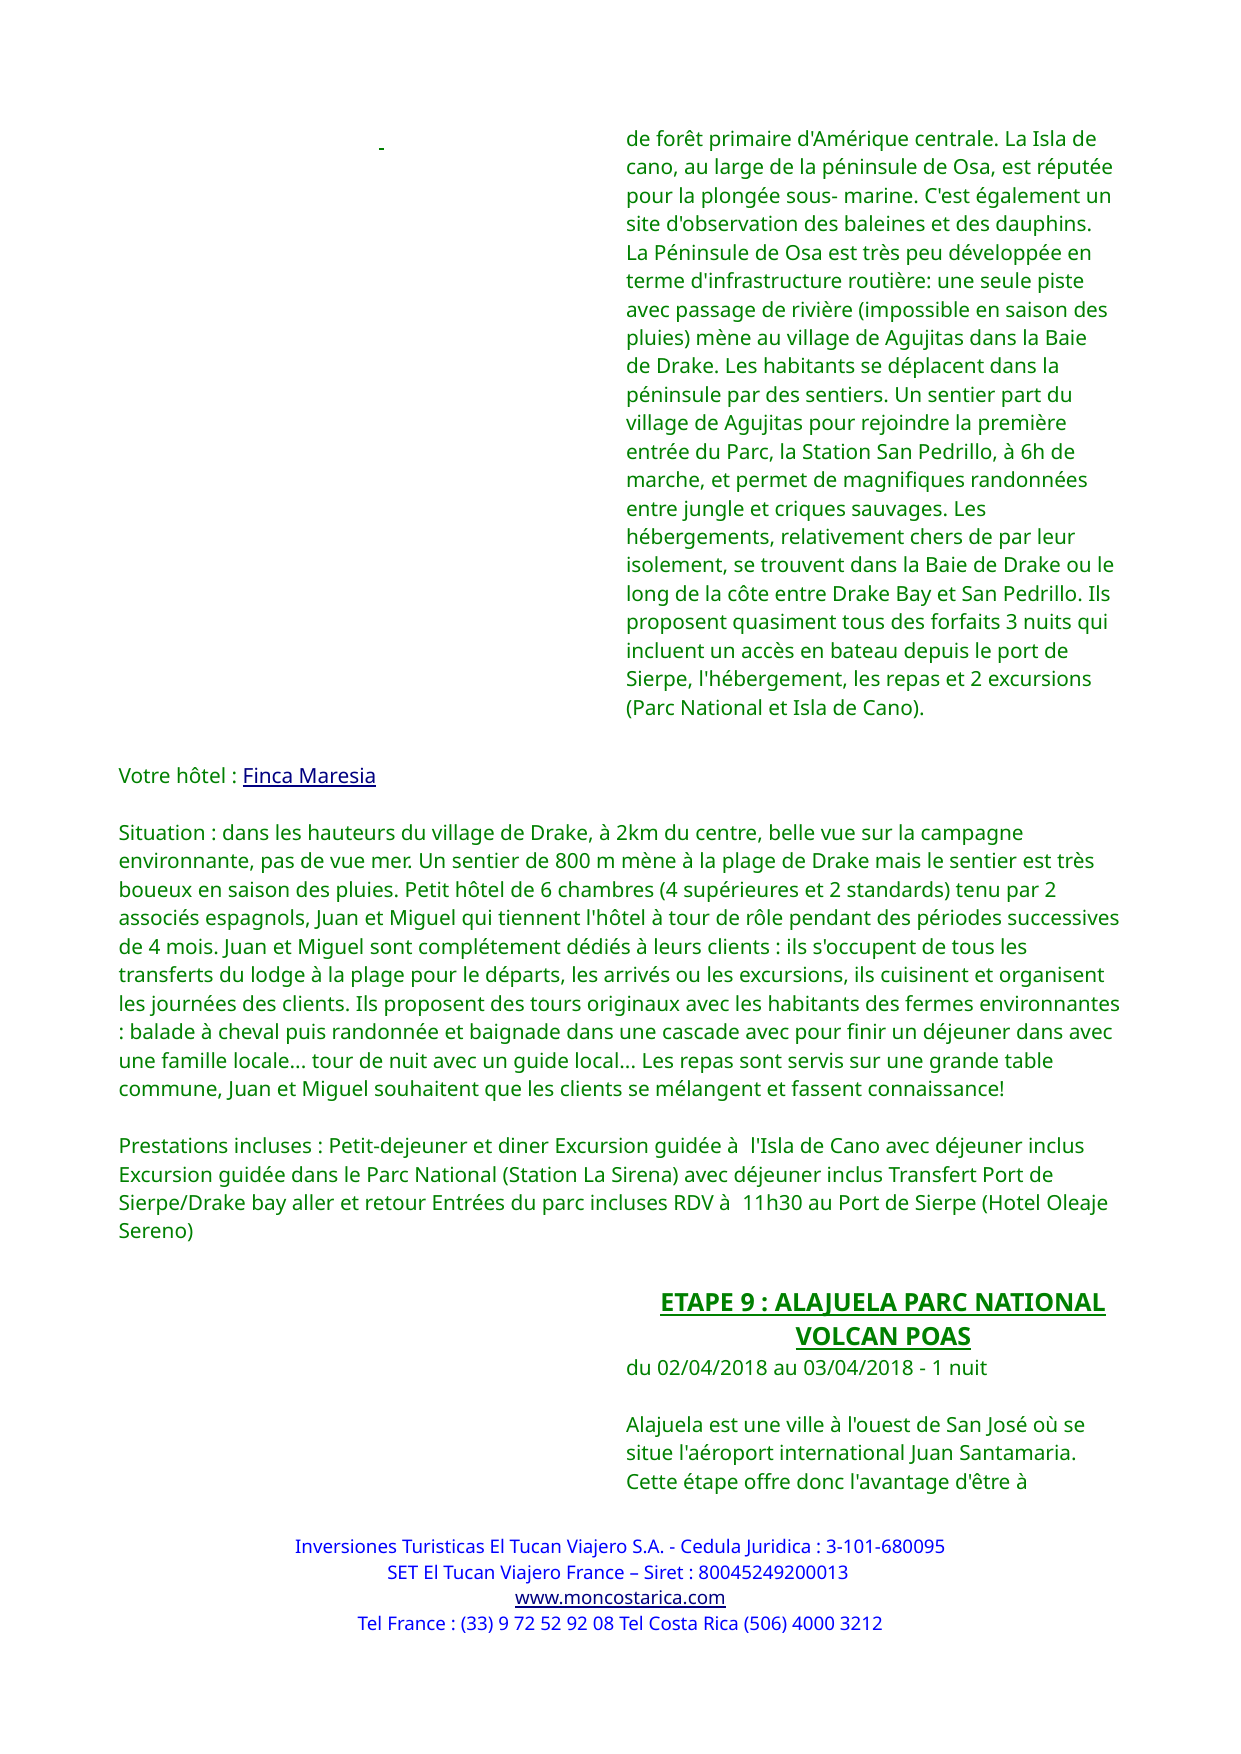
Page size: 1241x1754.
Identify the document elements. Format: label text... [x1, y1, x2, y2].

table_header [118, 1279, 620, 1501]
table_header de forêt primaire d'Amérique centrale. La Isla de cano, au large de la péninsule de Osa, est réputée pour la plongée sous- marine. C'est également un site d'observation des baleines et des dauphins. La Péninsule de Osa est très peu développée en terme d'infrastructure routière: une seule piste avec passage de rivière (impossible en saison des pluies) mène au village de Agujitas dans la Baie de Drake. Les habitants se déplacent dans la péninsule par des sentiers. Un sentier part du village de Agujitas pour rejoindre la première entrée du Parc, la Station San Pedrillo, à 6h de marche, et permet de magnifiques randonnées entre jungle et criques sauvages. Les hébergements, relativement chers de par leur isolement, se trouvent dans la Baie de Drake ou le long de la côte entre Drake Bay et San Pedrillo. Ils proposent quasiment tous des forfaits 3 nuits qui incluent un accès en bateau depuis le port de Sierpe, l'hébergement, les repas et 2 excursions (Parc National et Isla de Cano). [620, 118, 1122, 727]
table_header [118, 118, 620, 727]
text Votre hôtel : Finca Maresia [118, 761, 1122, 789]
text Prestations incluses : Petit-dejeuner et diner Excursion guidée à l'Isla de Cano avec déjeuner inclus Excursion guidée dans le Parc National (Station La Sirena) avec déjeuner inclus Transfert Port de Sierpe/Drake bay aller et retour Entrées du parc incluses RDV à 11h30 au Port de Sierpe (Hotel Oleaje Sereno) [118, 1131, 1122, 1245]
table_header ETAPE 9 : ALAJUELA PARC NATIONAL VOLCAN POAS du 02/04/2018 au 03/04/2018 - 1 nuit Alajuela est une ville à l'ouest de San José où se situe l'aéroport international Juan Santamaria. Cette étape offre donc l'avantage d'être à [620, 1279, 1122, 1501]
text Situation : dans les hauteurs du village de Drake, à 2km du centre, belle vue sur la campagne environnante, pas de vue mer. Un sentier de 800 m mène à la plage de Drake mais le sentier est très boueux en saison des pluies. Petit hôtel de 6 chambres (4 supérieures et 2 standards) tenu par 2 associés espagnols, Juan et Miguel qui tiennent l'hôtel à tour de rôle pendant des périodes successives de 4 mois. Juan et Miguel sont complétement dédiés à leurs clients : ils s'occupent de tous les transferts du lodge à la plage pour le départs, les arrivés ou les excursions, ils cuisinent et organisent les journées des clients. Ils proposent des tours originaux avec les habitants des fermes environnantes : balade à cheval puis randonnée et baignade dans une cascade avec pour finir un déjeuner dans avec une famille locale... tour de nuit avec un guide local... Les repas sont servis sur une grande table commune, Juan et Miguel souhaitent que les clients se mélangent et fassent connaissance! [118, 818, 1122, 1103]
